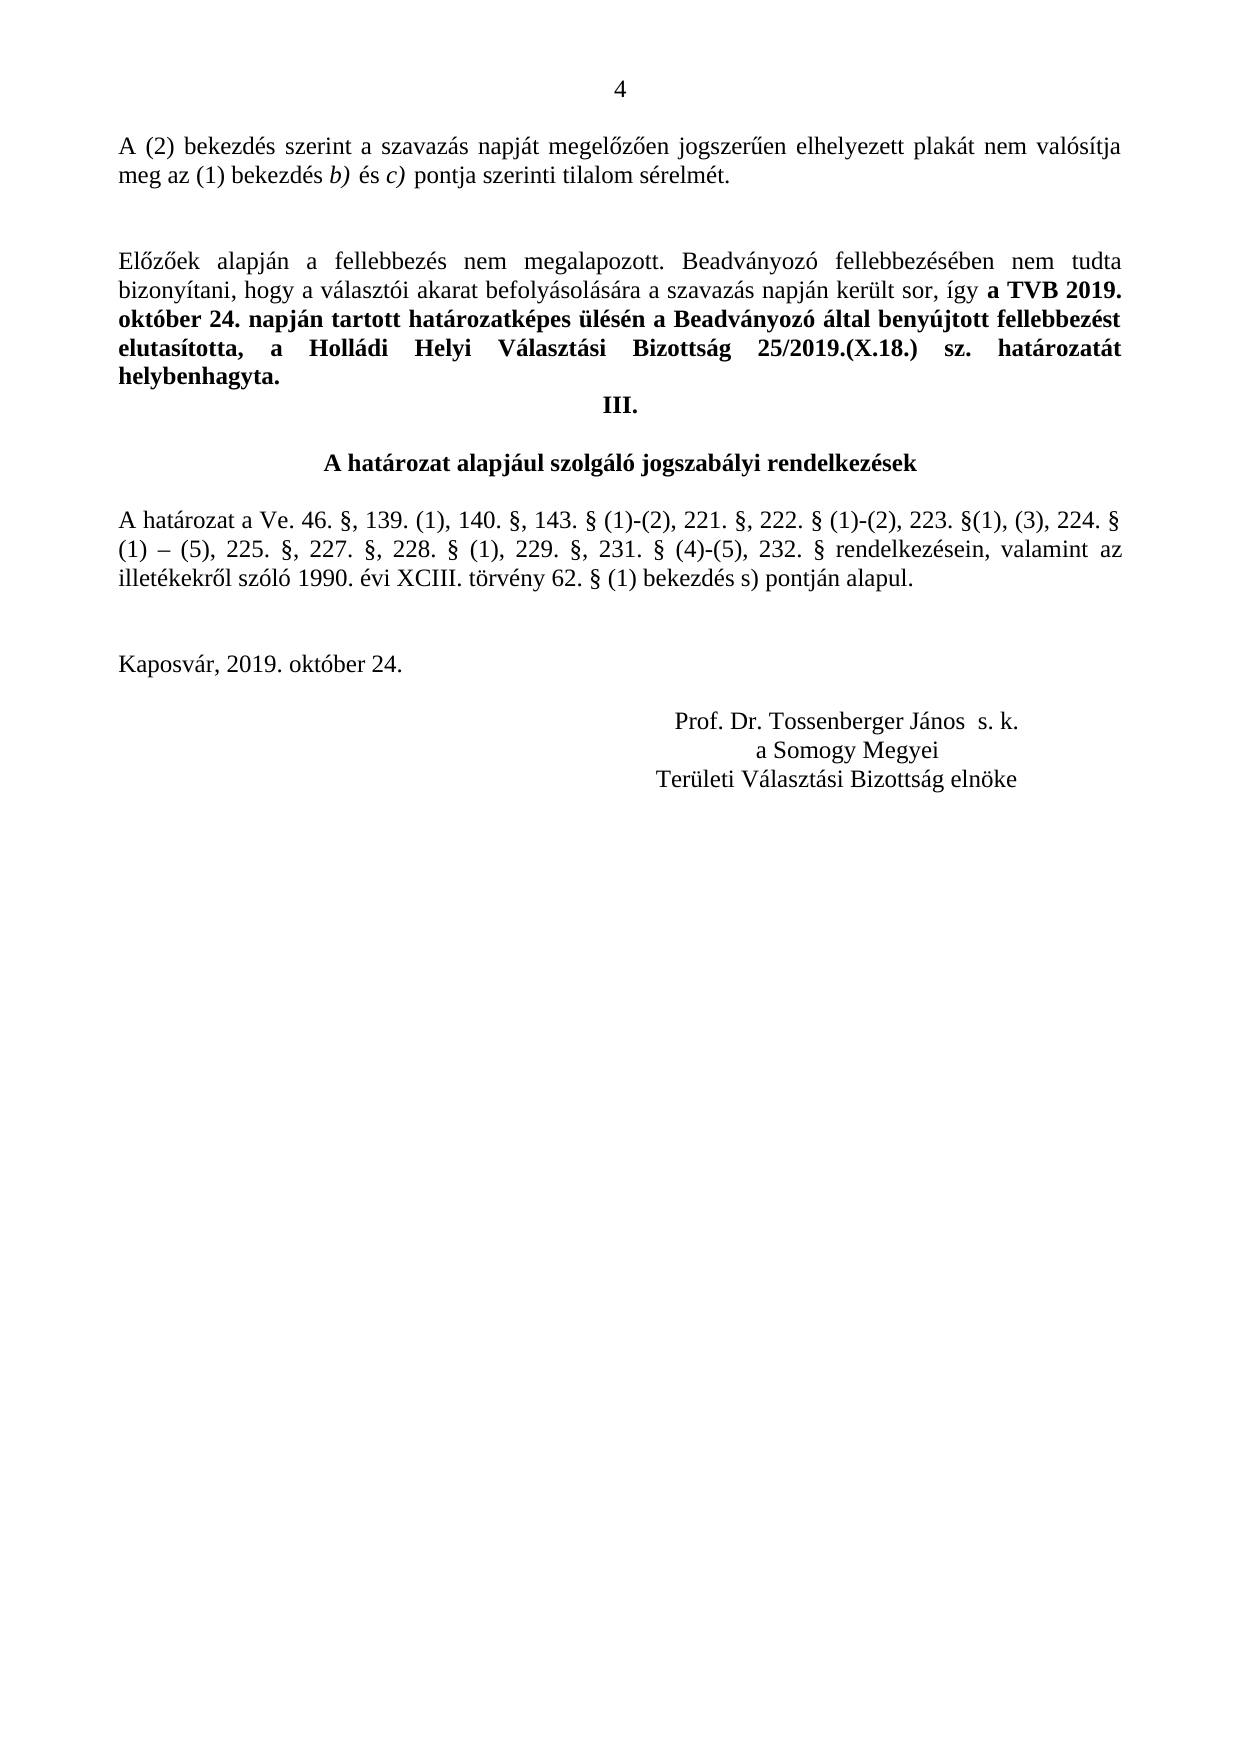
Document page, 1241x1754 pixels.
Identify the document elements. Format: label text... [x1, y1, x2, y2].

text Kaposvár, 2019. október 24. [118, 649, 1122, 678]
text a Somogy Megyei [118, 735, 1122, 764]
text Prof. Dr. Tossenberger János s. k. [118, 706, 1122, 735]
text Előzőek alapján a fellebbezés nem megalapozott. Beadványozó fellebbezésében nem tudta bizonyítani, hogy a választói akarat befolyásolására a szavazás napján került sor, így a TVB 2019. október 24. napján tartott határozatképes ülésén a Beadványozó által benyújtott fellebbezést elutasította, a Holládi Helyi Választási Bizottság 25/2019.(X.18.) sz. határozatát helybenhagyta. [118, 246, 1122, 390]
text Területi Választási Bizottság elnöke [118, 764, 1122, 793]
text III. [118, 390, 1122, 419]
text A határozat a Ve. 46. §, 139. (1), 140. §, 143. § (1)-(2), 221. §, 222. § (1)-(2), 223. §(1), (3), 224. § (1) – (5), 225. §, 227. §, 228. § (1), 229. §, 231. § (4)-(5), 232. § rendelkezésein, valamint az illetékekről szóló 1990. évi XCIII. törvény 62. § (1) bekezdés s) pontján alapul. [118, 505, 1122, 591]
text A határozat alapjául szolgáló jogszabályi rendelkezések [118, 448, 1122, 476]
text A (2) bekezdés szerint a szavazás napját megelőzően jogszerűen elhelyezett plakát nem valósítja meg az (1) bekezdés b) és c) pontja szerinti tilalom sérelmét. [118, 131, 1122, 189]
